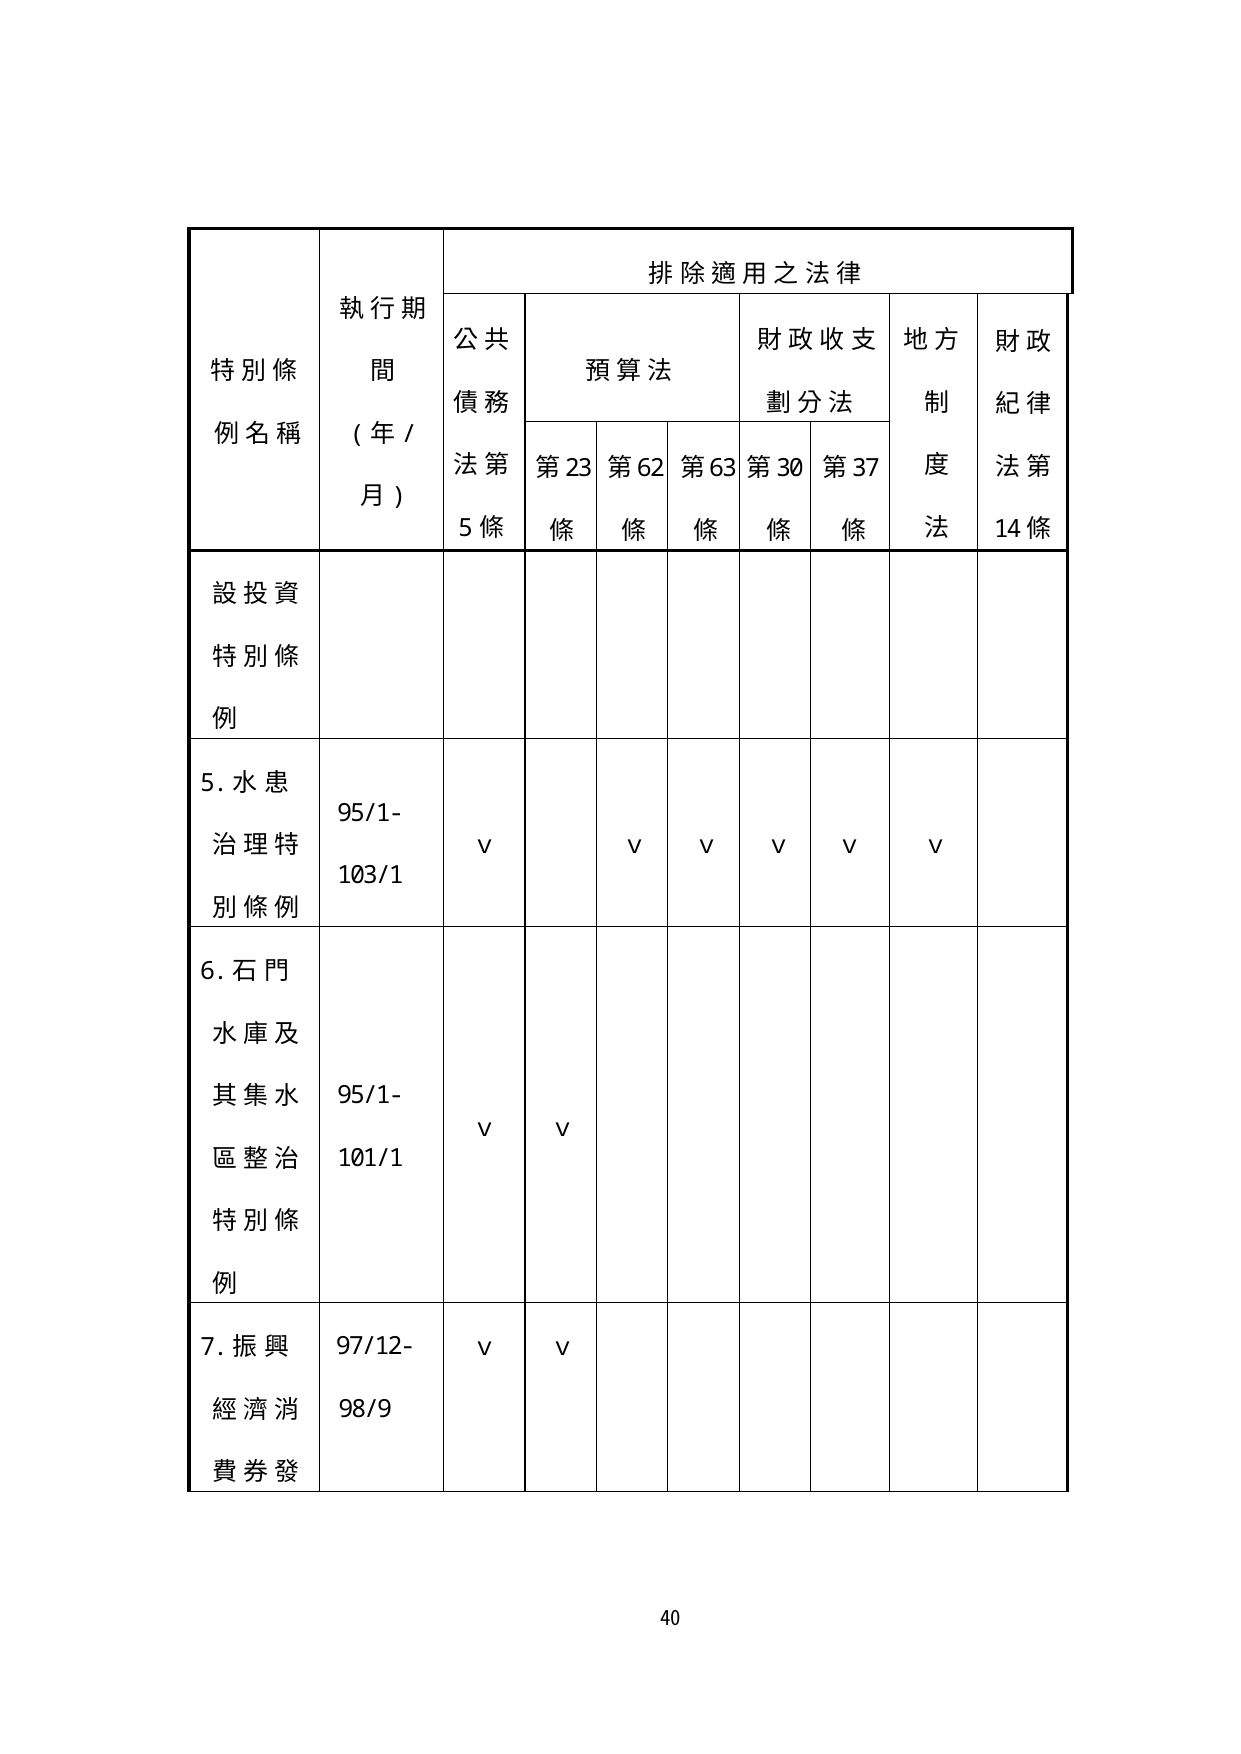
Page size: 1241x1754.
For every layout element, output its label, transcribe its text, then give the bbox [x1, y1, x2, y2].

table_cell [597, 927, 667, 1302]
table_cell 第23條 [526, 422, 596, 549]
table_cell [740, 927, 810, 1302]
table_cell [526, 552, 596, 738]
table_cell 預算法 [526, 294, 739, 421]
table_cell ｖ [597, 739, 667, 926]
table_cell ｖ [444, 1303, 524, 1491]
table_cell 第37條 [811, 422, 889, 549]
table_cell [978, 739, 1066, 926]
table_cell [668, 927, 739, 1302]
table_cell [1069, 926, 1073, 1302]
table_cell [890, 927, 977, 1302]
table_cell [1069, 1302, 1073, 1491]
table_cell [668, 1303, 739, 1491]
table_cell [668, 552, 739, 738]
table_cell 公共債務法第5條 第7項 [444, 294, 524, 549]
table_cell 95/1-103/1 [320, 739, 443, 926]
table_cell ｖ [740, 739, 810, 926]
table_cell [526, 739, 596, 926]
table_cell [740, 552, 810, 738]
table_cell ｖ [526, 1303, 596, 1491]
table_cell ｖ [811, 739, 889, 926]
table_cell ｖ [444, 739, 524, 926]
table_cell [740, 1303, 810, 1491]
table_cell 設投資特別條例 [191, 552, 319, 738]
table_header 特別條例名稱 [191, 230, 319, 549]
table_cell [890, 552, 977, 738]
table_cell [978, 1303, 1066, 1491]
table_cell [1069, 738, 1073, 926]
table_cell [978, 927, 1066, 1302]
table_cell 地方制度法第76條 [890, 294, 977, 549]
table_header 排除適用之法律 [444, 230, 1071, 293]
table_cell 95/1-101/1 [320, 927, 443, 1302]
table_cell 7.振興經濟消費券發 [191, 1303, 319, 1491]
table_cell 財政紀律法第14條 [978, 294, 1066, 549]
table_cell [978, 552, 1066, 738]
table_cell ｖ [526, 927, 596, 1302]
table_cell 第63條 [668, 422, 739, 549]
table_header 執行期間 (年/月) [320, 230, 443, 549]
table_cell 財政收支劃分法 [740, 294, 889, 421]
table_cell [811, 552, 889, 738]
table_cell [597, 1303, 667, 1491]
table_cell 第62條 [597, 422, 667, 549]
table_cell [320, 552, 443, 738]
table_cell [597, 552, 667, 738]
table_cell 6.石門水庫及其集水區整治特別條例 [191, 927, 319, 1302]
table_cell [1069, 421, 1073, 549]
table_cell 97/12-98/9 [320, 1303, 443, 1491]
table_cell ｖ [668, 739, 739, 926]
table_cell 第30條 [740, 422, 810, 549]
table_cell [890, 1303, 977, 1491]
table_cell [1069, 294, 1073, 421]
table_cell ｖ [890, 739, 977, 926]
table_cell ｖ [444, 552, 524, 738]
table_cell 5.水患治理特別條例 [191, 739, 319, 926]
table_cell ｖ [444, 927, 524, 1302]
table_cell [811, 927, 889, 1302]
table_cell [811, 1303, 889, 1491]
table_cell [1069, 549, 1073, 738]
